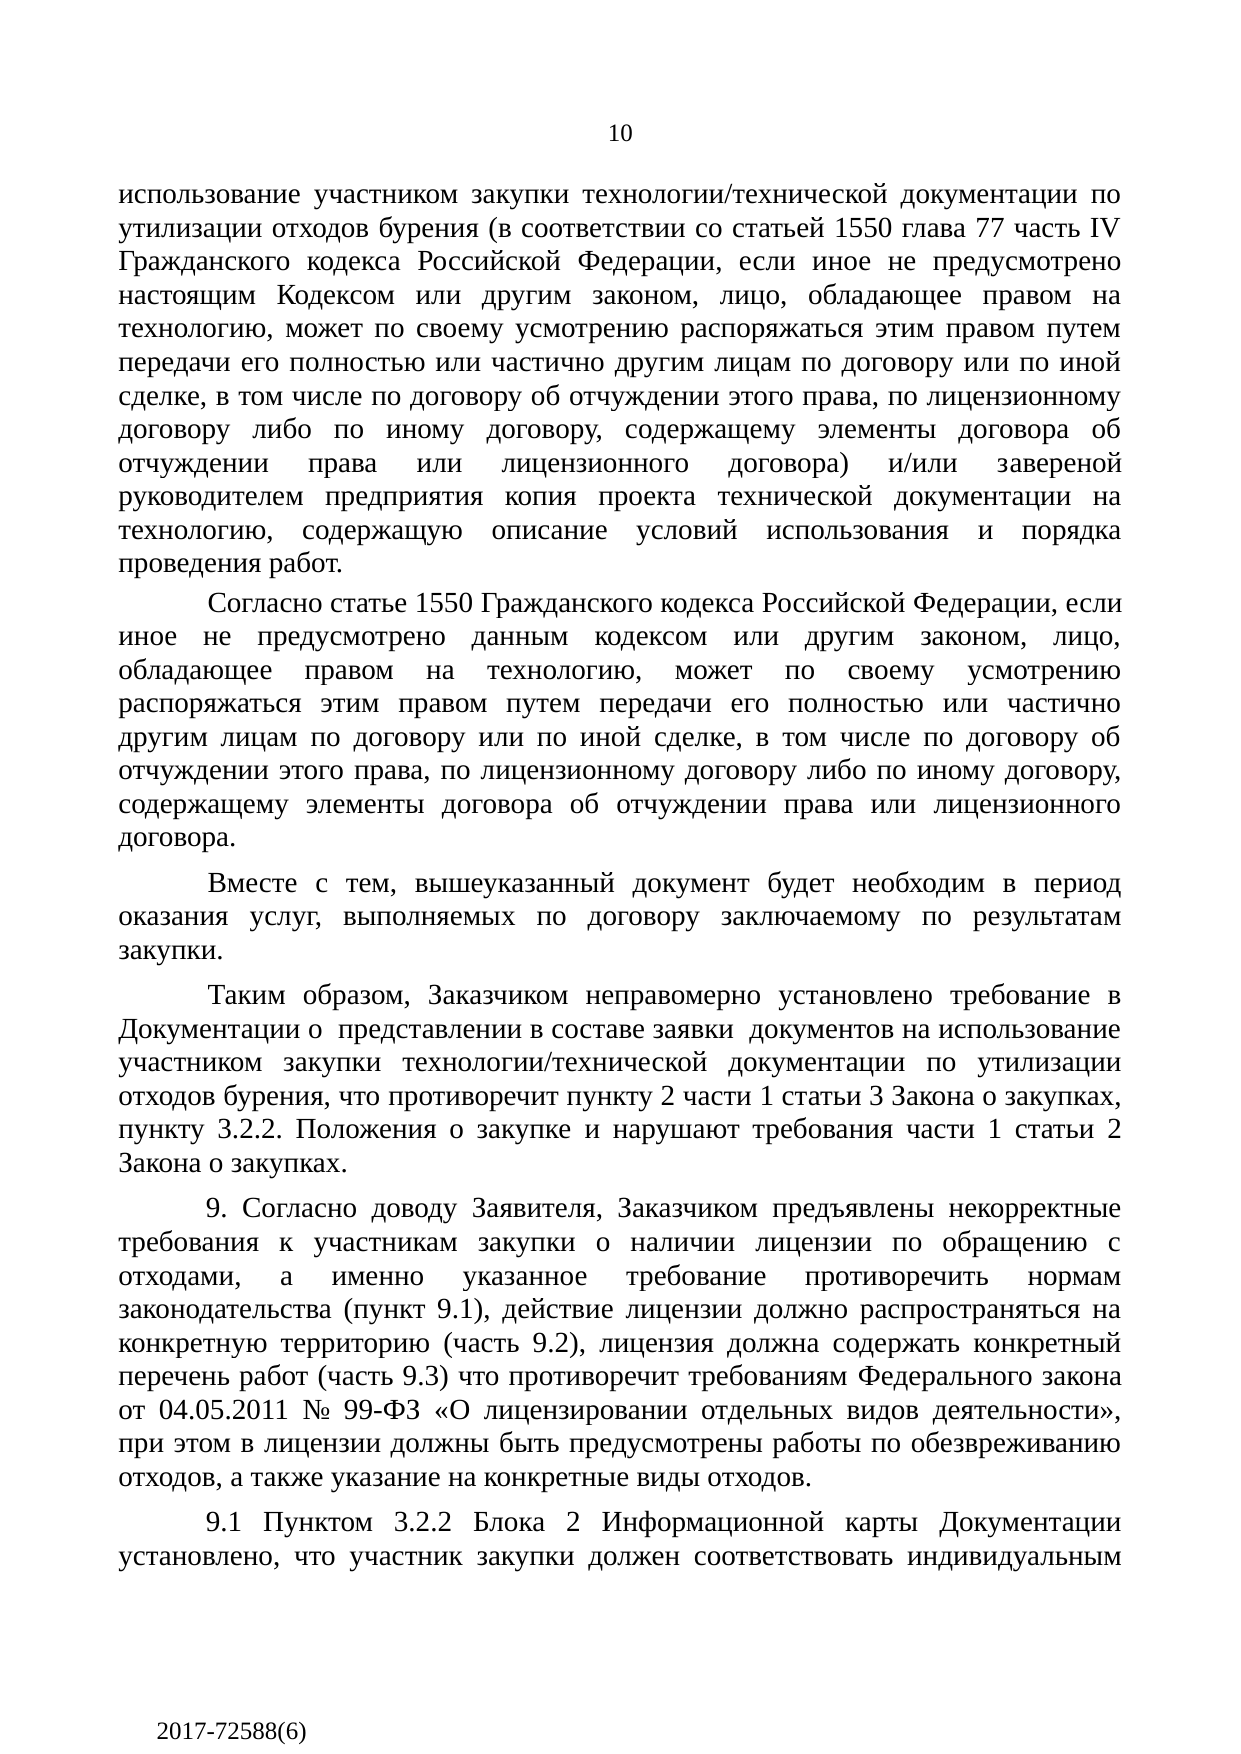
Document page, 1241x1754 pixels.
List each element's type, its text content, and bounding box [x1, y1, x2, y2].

text использование участником закупки технологии/технической документации по утилизации отходов бурения (в соответствии со статьей 1550 глава 77 часть IV Гражданского кодекса Российской Федерации, если иное не предусмотрено настоящим Кодексом или другим законом, лицо, обладающее правом на технологию, может по своему усмотрению распоряжаться этим правом путем передачи его полностью или частично другим лицам по договору или по иной сделке, в том числе по договору об отчуждении этого права, по лицензионному договору либо по иному договору, содержащему элементы договора об отчуждении права или лицензионного договора) и/или завереной руководителем предприятия копия проекта технической документации на технологию, содержащую описание условий использования и порядка проведения работ. [118, 176, 1122, 579]
text Таким образом, Заказчиком неправомерно установлено требование в Документации о представлении в составе заявки документов на использование участником закупки технологии/технической документации по утилизации отходов бурения, что противоречит пункту 2 части 1 статьи 3 Закона о закупках, пункту 3.2.2. Положения о закупке и нарушают требования части 1 статьи 2 Закона о закупках. [118, 977, 1122, 1179]
text 9. Согласно доводу Заявителя, Заказчиком предъявлены некорректные требования к участникам закупки о наличии лицензии по обращению с отходами, а именно указанное требование противоречить нормам законодательства (пункт 9.1), действие лицензии должно распространяться на конкретную территорию (часть 9.2), лицензия должна содержать конкретный перечень работ (часть 9.3) что противоречит требованиям Федерального закона от 04.05.2011 № 99-ФЗ «О лицензировании отдельных видов деятельности», при этом в лицензии должны быть предусмотрены работы по обезвреживанию отходов, а также указание на конкретные виды отходов. [118, 1191, 1122, 1492]
text Вместе с тем, вышеуказанный документ будет необходим в период оказания услуг, выполняемых по договору заключаемому по результатам закупки. [118, 865, 1122, 966]
text 9.1 Пунктом 3.2.2 Блока 2 Информационной карты Документации установлено, что участник закупки должен соответствовать индивидуальным [118, 1504, 1122, 1571]
text Согласно статье 1550 Гражданского кодекса Российской Федерации, если иное не предусмотрено данным кодексом или другим законом, лицо, обладающее правом на технологию, может по своему усмотрению распоряжаться этим правом путем передачи его полностью или частично другим лицам по договору или по иной сделке, в том числе по договору об отчуждении этого права, по лицензионному договору либо по иному договору, содержащему элементы договора об отчуждении права или лицензионного договора. [118, 585, 1122, 853]
